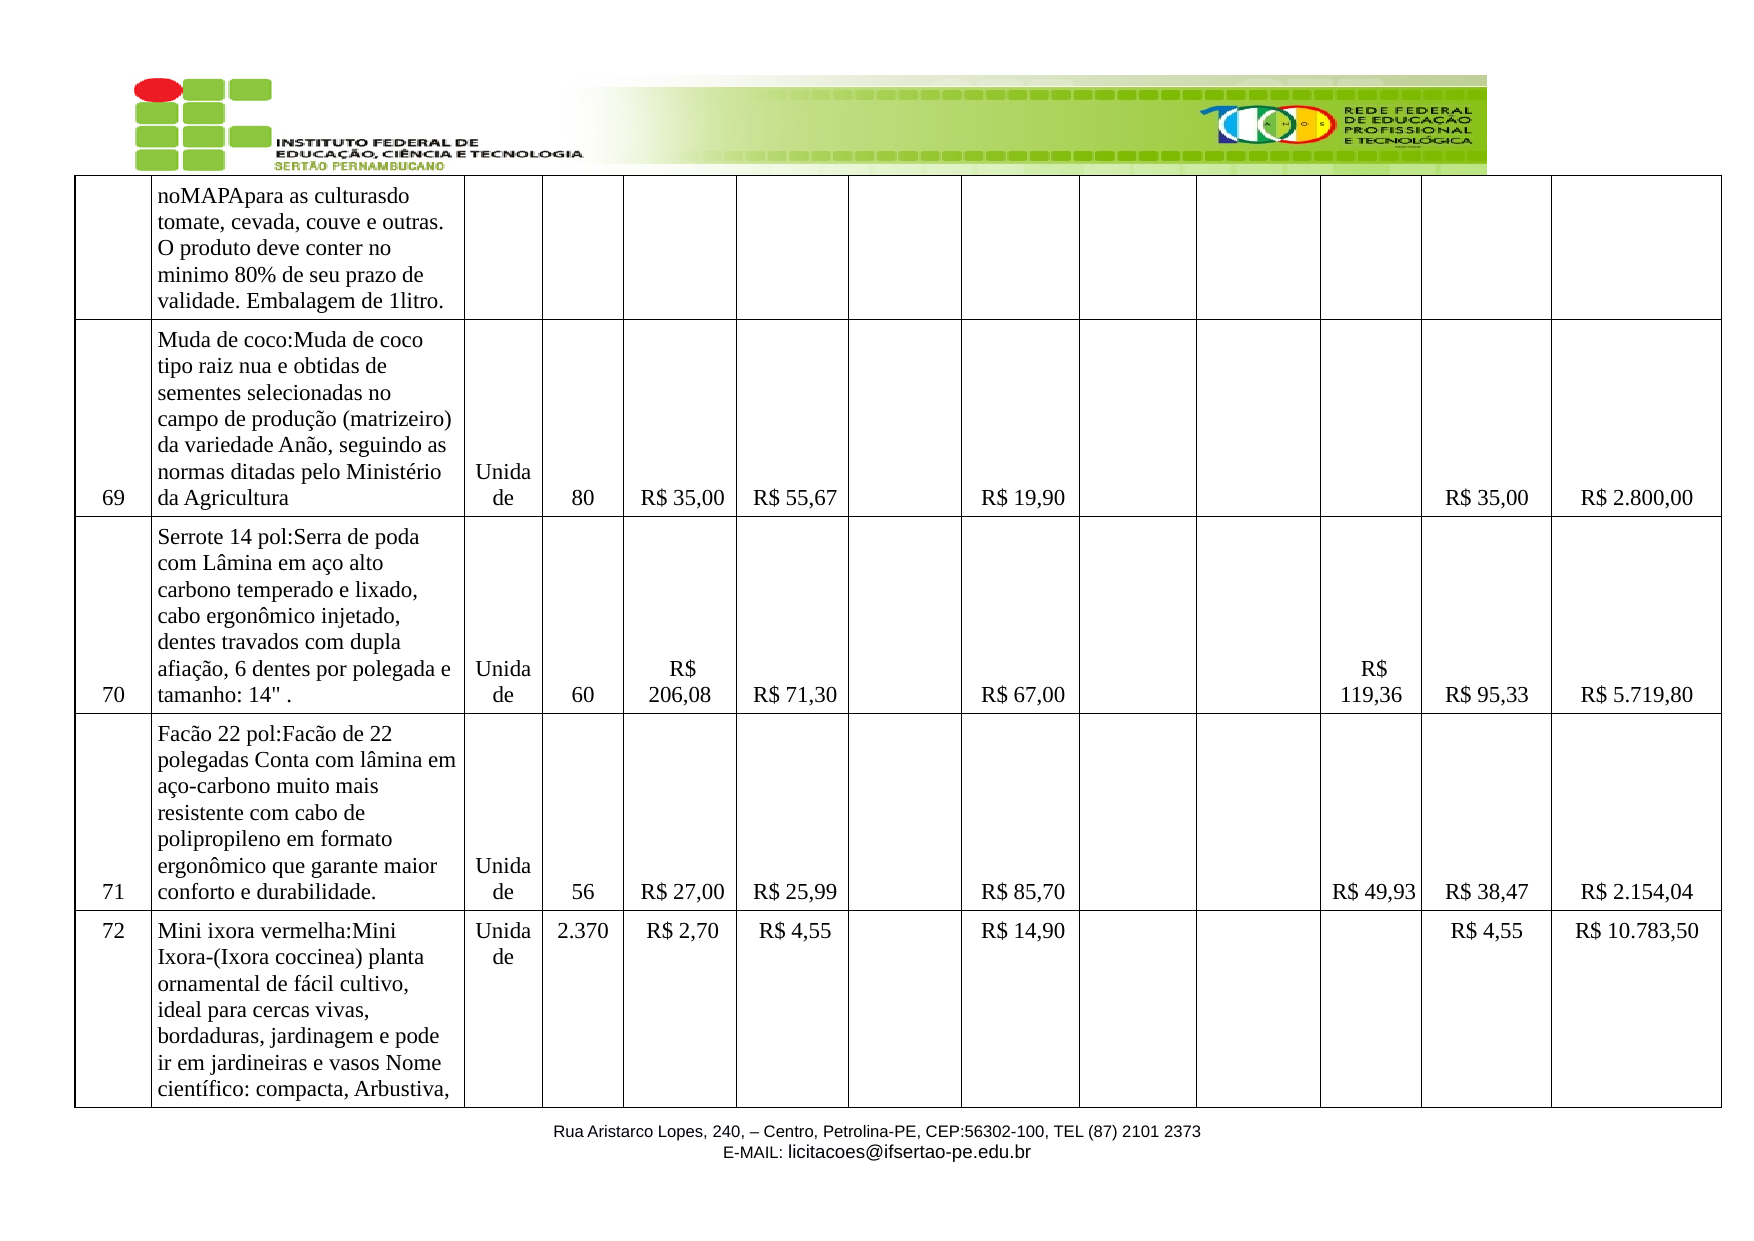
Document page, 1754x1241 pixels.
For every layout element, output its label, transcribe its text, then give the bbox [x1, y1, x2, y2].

table_cell [1197, 714, 1320, 910]
table_cell Serrote 14 pol:Serra de poda com Lâmina em aço alto carbono temperado e lixado, cabo ergonômico injetado, dentes travados com dupla afiação, 6 dentes por polegada e tamanho: 14" . [152, 517, 464, 713]
table_cell R$ 85,70 [962, 714, 1079, 910]
table_cell [1422, 176, 1551, 319]
table_cell [737, 176, 848, 319]
table_cell R$ 14,90 [962, 911, 1079, 1107]
table_cell [1197, 911, 1320, 1107]
table_cell Unidade [465, 714, 542, 910]
table_cell R$ 27,00 [624, 714, 736, 910]
table_cell [849, 517, 961, 713]
table_cell 70 [76, 517, 151, 713]
table_cell R$ 4,55 [737, 911, 848, 1107]
table_cell [849, 911, 961, 1107]
table_cell [849, 714, 961, 910]
table_cell R$ 5.719,80 [1552, 517, 1721, 713]
table_cell noMAPApara as culturasdo tomate, cevada, couve e outras. O produto deve conter no minimo 80% de seu prazo de validade. Embalagem de 1litro. [152, 176, 464, 319]
table_cell R$ 19,90 [962, 320, 1079, 516]
table_cell 60 [543, 517, 623, 713]
table_cell [849, 320, 961, 516]
table_cell Facão 22 pol:Facão de 22 polegadas Conta com lâmina em aço-carbono muito mais resistente com cabo de polipropileno em formato ergonômico que garante maior conforto e durabilidade. [152, 714, 464, 910]
table_cell R$ 71,30 [737, 517, 848, 713]
table_cell R$ 4,55 [1422, 911, 1551, 1107]
table_cell R$ 35,00 [624, 320, 736, 516]
table_cell 2.370 [543, 911, 623, 1107]
table_cell R$ 95,33 [1422, 517, 1551, 713]
table_cell [76, 176, 151, 319]
table_cell R$ 2,70 [624, 911, 736, 1107]
table_cell [962, 176, 1079, 319]
table_cell Mini ixora vermelha:Mini Ixora-(Ixora coccinea) planta ornamental de fácil cultivo, ideal para cercas vivas, bordaduras, jardinagem e pode ir em jardineiras e vasos Nome científico: compacta, Arbustiva, [152, 911, 464, 1107]
table_cell R$ 119,36 [1321, 517, 1421, 713]
table_cell [1197, 320, 1320, 516]
table_cell [1197, 517, 1320, 713]
table_cell [1197, 176, 1320, 319]
table_cell Unidade [465, 911, 542, 1107]
table_cell [465, 176, 542, 319]
table_cell 56 [543, 714, 623, 910]
table_cell [1080, 517, 1196, 713]
table_cell [1080, 320, 1196, 516]
table_cell R$ 67,00 [962, 517, 1079, 713]
table_cell R$ 10.783,50 [1552, 911, 1721, 1107]
table_cell 72 [76, 911, 151, 1107]
table_cell [849, 176, 961, 319]
table_cell [1321, 911, 1421, 1107]
table_cell 80 [543, 320, 623, 516]
table_cell [1321, 176, 1421, 319]
table_cell [1552, 176, 1721, 319]
table_cell R$ 2.800,00 [1552, 320, 1721, 516]
table_cell [1321, 320, 1421, 516]
table_cell [543, 176, 623, 319]
table_cell R$ 49,93 [1321, 714, 1421, 910]
table_cell R$ 38,47 [1422, 714, 1551, 910]
table_cell [1080, 714, 1196, 910]
table_cell Unidade [465, 517, 542, 713]
table_cell Unidade [465, 320, 542, 516]
table_cell [1080, 176, 1196, 319]
table_cell Muda de coco:Muda de coco tipo raiz nua e obtidas de sementes selecionadas no campo de produção (matrizeiro) da variedade Anão, seguindo as normas ditadas pelo Ministério da Agricultura [152, 320, 464, 516]
table_cell R$ 25,99 [737, 714, 848, 910]
table_cell R$ 206,08 [624, 517, 736, 713]
table_cell 69 [76, 320, 151, 516]
table_cell [624, 176, 736, 319]
table_cell R$ 2.154,04 [1552, 714, 1721, 910]
table_cell [1080, 911, 1196, 1107]
table_cell 71 [76, 714, 151, 910]
table_cell R$ 35,00 [1422, 320, 1551, 516]
table_cell R$ 55,67 [737, 320, 848, 516]
